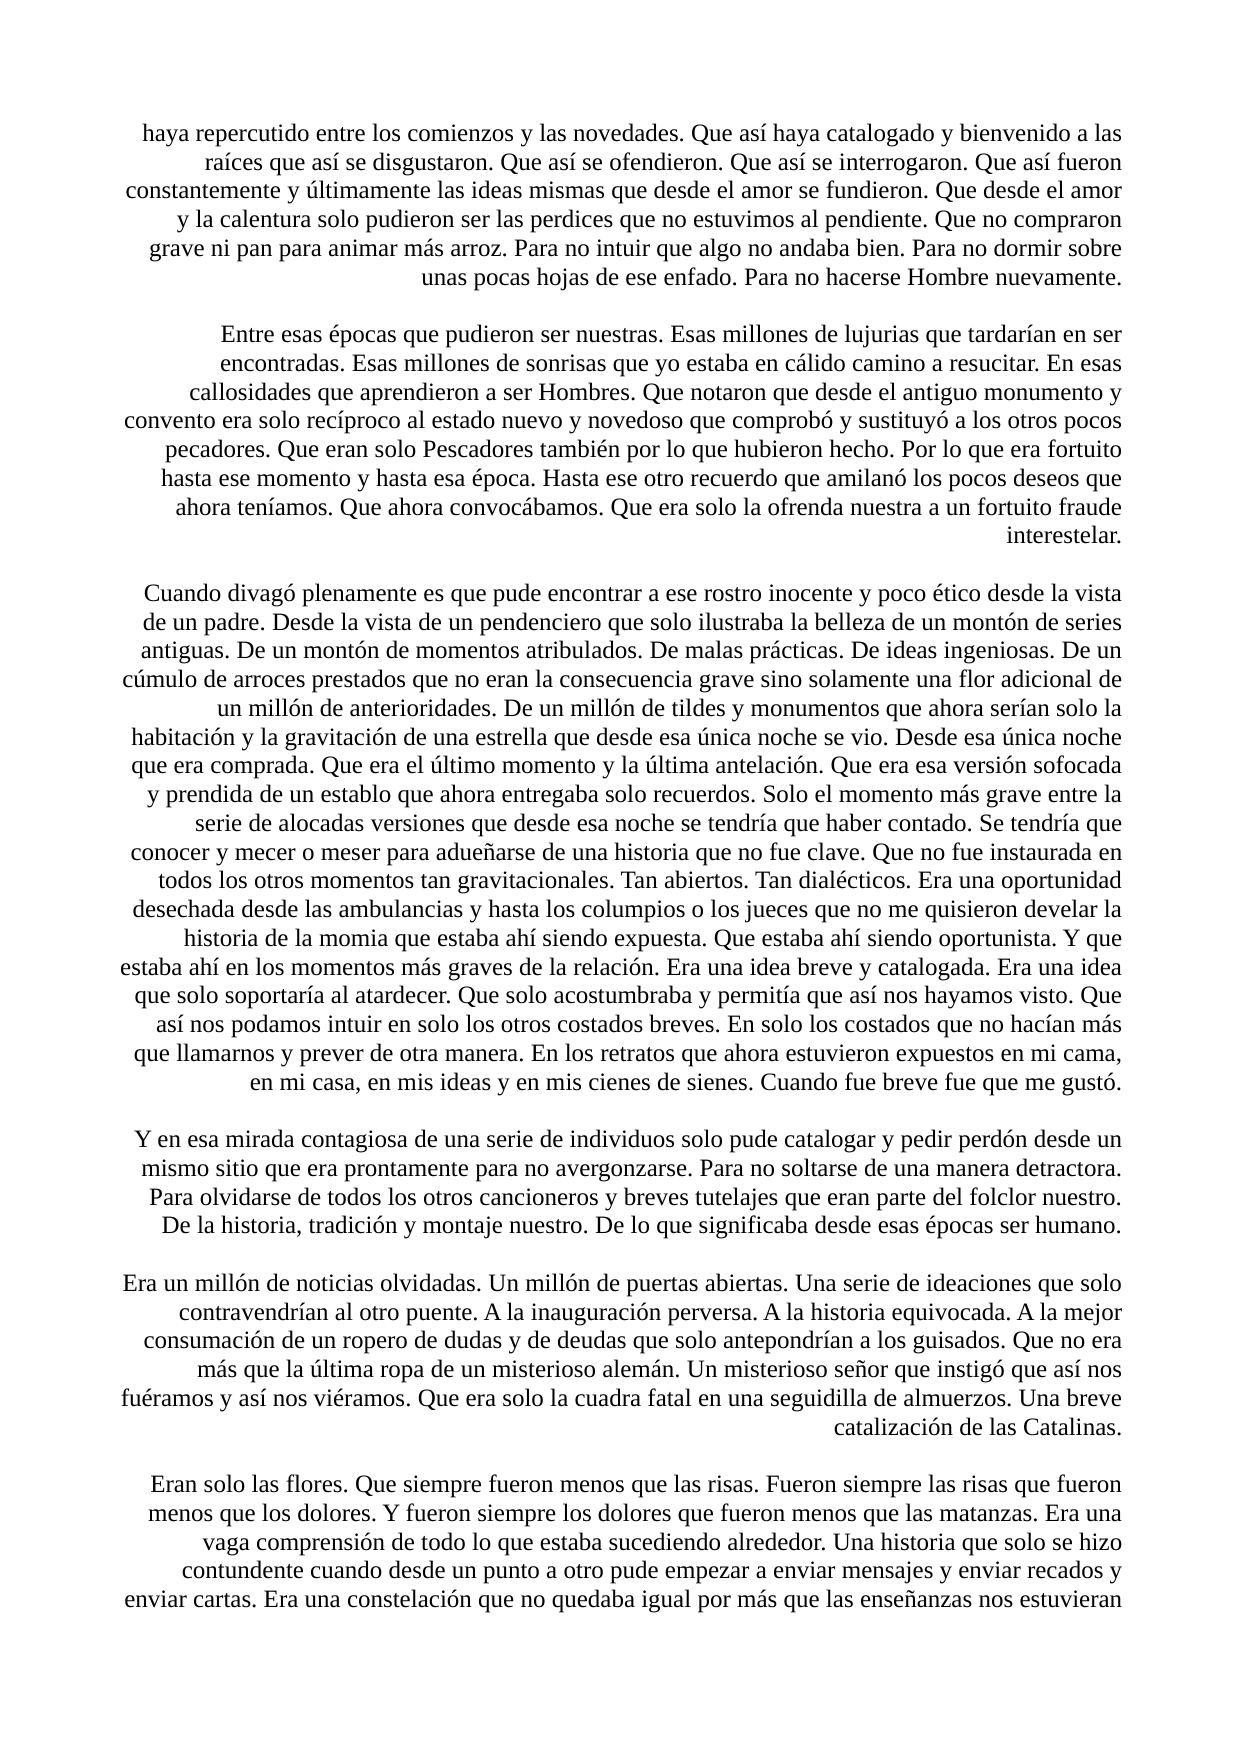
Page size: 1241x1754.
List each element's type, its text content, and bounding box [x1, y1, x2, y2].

text Entre esas épocas que pudieron ser nuestras. Esas millones de lujurias que tardarían en ser encontradas. Esas millones de sonrisas que yo estaba en cálido camino a resucitar. En esas callosidades que aprendieron a ser Hombres. Que notaron que desde el antiguo monumento y convento era solo recíproco al estado nuevo y novedoso que comprobó y sustituyó a los otros pocos pecadores. Que eran solo Pescadores también por lo que hubieron hecho. Por lo que era fortuito hasta ese momento y hasta esa época. Hasta ese otro recuerdo que amilanó los pocos deseos que ahora teníamos. Que ahora convocábamos. Que era solo la ofrenda nuestra a un fortuito fraude interestelar. [118, 319, 1122, 549]
text Eran solo las flores. Que siempre fueron menos que las risas. Fueron siempre las risas que fueron menos que los dolores. Y fueron siempre los dolores que fueron menos que las matanzas. Era una vaga comprensión de todo lo que estaba sucediendo alrededor. Una historia que solo se hizo contundente cuando desde un punto a otro pude empezar a enviar mensajes y enviar recados y enviar cartas. Era una constelación que no quedaba igual por más que las enseñanzas nos estuvieran [118, 1469, 1122, 1613]
text Era un millón de noticias olvidadas. Un millón de puertas abiertas. Una serie de ideaciones que solo contravendrían al otro puente. A la inauguración perversa. A la historia equivocada. A la mejor consumación de un ropero de dudas y de deudas que solo antepondrían a los guisados. Que no era más que la última ropa de un misterioso alemán. Un misterioso señor que instigó que así nos fuéramos y así nos viéramos. Que era solo la cuadra fatal en una seguidilla de almuerzos. Una breve catalización de las Catalinas. [118, 1268, 1122, 1441]
text Cuando divagó plenamente es que pude encontrar a ese rostro inocente y poco ético desde la vista de un padre. Desde la vista de un pendenciero que solo ilustraba la belleza de un montón de series antiguas. De un montón de momentos atribulados. De malas prácticas. De ideas ingeniosas. De un cúmulo de arroces prestados que no eran la consecuencia grave sino solamente una flor adicional de un millón de anterioridades. De un millón de tildes y monumentos que ahora serían solo la habitación y la gravitación de una estrella que desde esa única noche se vio. Desde esa única noche que era comprada. Que era el último momento y la última antelación. Que era esa versión sofocada y prendida de un establo que ahora entregaba solo recuerdos. Solo el momento más grave entre la serie de alocadas versiones que desde esa noche se tendría que haber contado. Se tendría que conocer y mecer o meser para adueñarse de una historia que no fue clave. Que no fue instaurada en todos los otros momentos tan gravitacionales. Tan abiertos. Tan dialécticos. Era una oportunidad desechada desde las ambulancias y hasta los columpios o los jueces que no me quisieron develar la historia de la momia que estaba ahí siendo expuesta. Que estaba ahí siendo oportunista. Y que estaba ahí en los momentos más graves de la relación. Era una idea breve y catalogada. Era una idea que solo soportaría al atardecer. Que solo acostumbraba y permitía que así nos hayamos visto. Que así nos podamos intuir en solo los otros costados breves. En solo los costados que no hacían más que llamarnos y prever de otra manera. En los retratos que ahora estuvieron expuestos en mi cama, en mi casa, en mis ideas y en mis cienes de sienes. Cuando fue breve fue que me gustó. [118, 578, 1122, 1096]
text Y en esa mirada contagiosa de una serie de individuos solo pude catalogar y pedir perdón desde un mismo sitio que era prontamente para no avergonzarse. Para no soltarse de una manera detractora. Para olvidarse de todos los otros cancioneros y breves tutelajes que eran parte del folclor nuestro. De la historia, tradición y montaje nuestro. De lo que significaba desde esas épocas ser humano. [118, 1124, 1122, 1239]
text haya repercutido entre los comienzos y las novedades. Que así haya catalogado y bienvenido a las raíces que así se disgustaron. Que así se ofendieron. Que así se interrogaron. Que así fueron constantemente y últimamente las ideas mismas que desde el amor se fundieron. Que desde el amor y la calentura solo pudieron ser las perdices que no estuvimos al pendiente. Que no compraron grave ni pan para animar más arroz. Para no intuir que algo no andaba bien. Para no dormir sobre unas pocas hojas de ese enfado. Para no hacerse Hombre nuevamente. [118, 118, 1122, 291]
